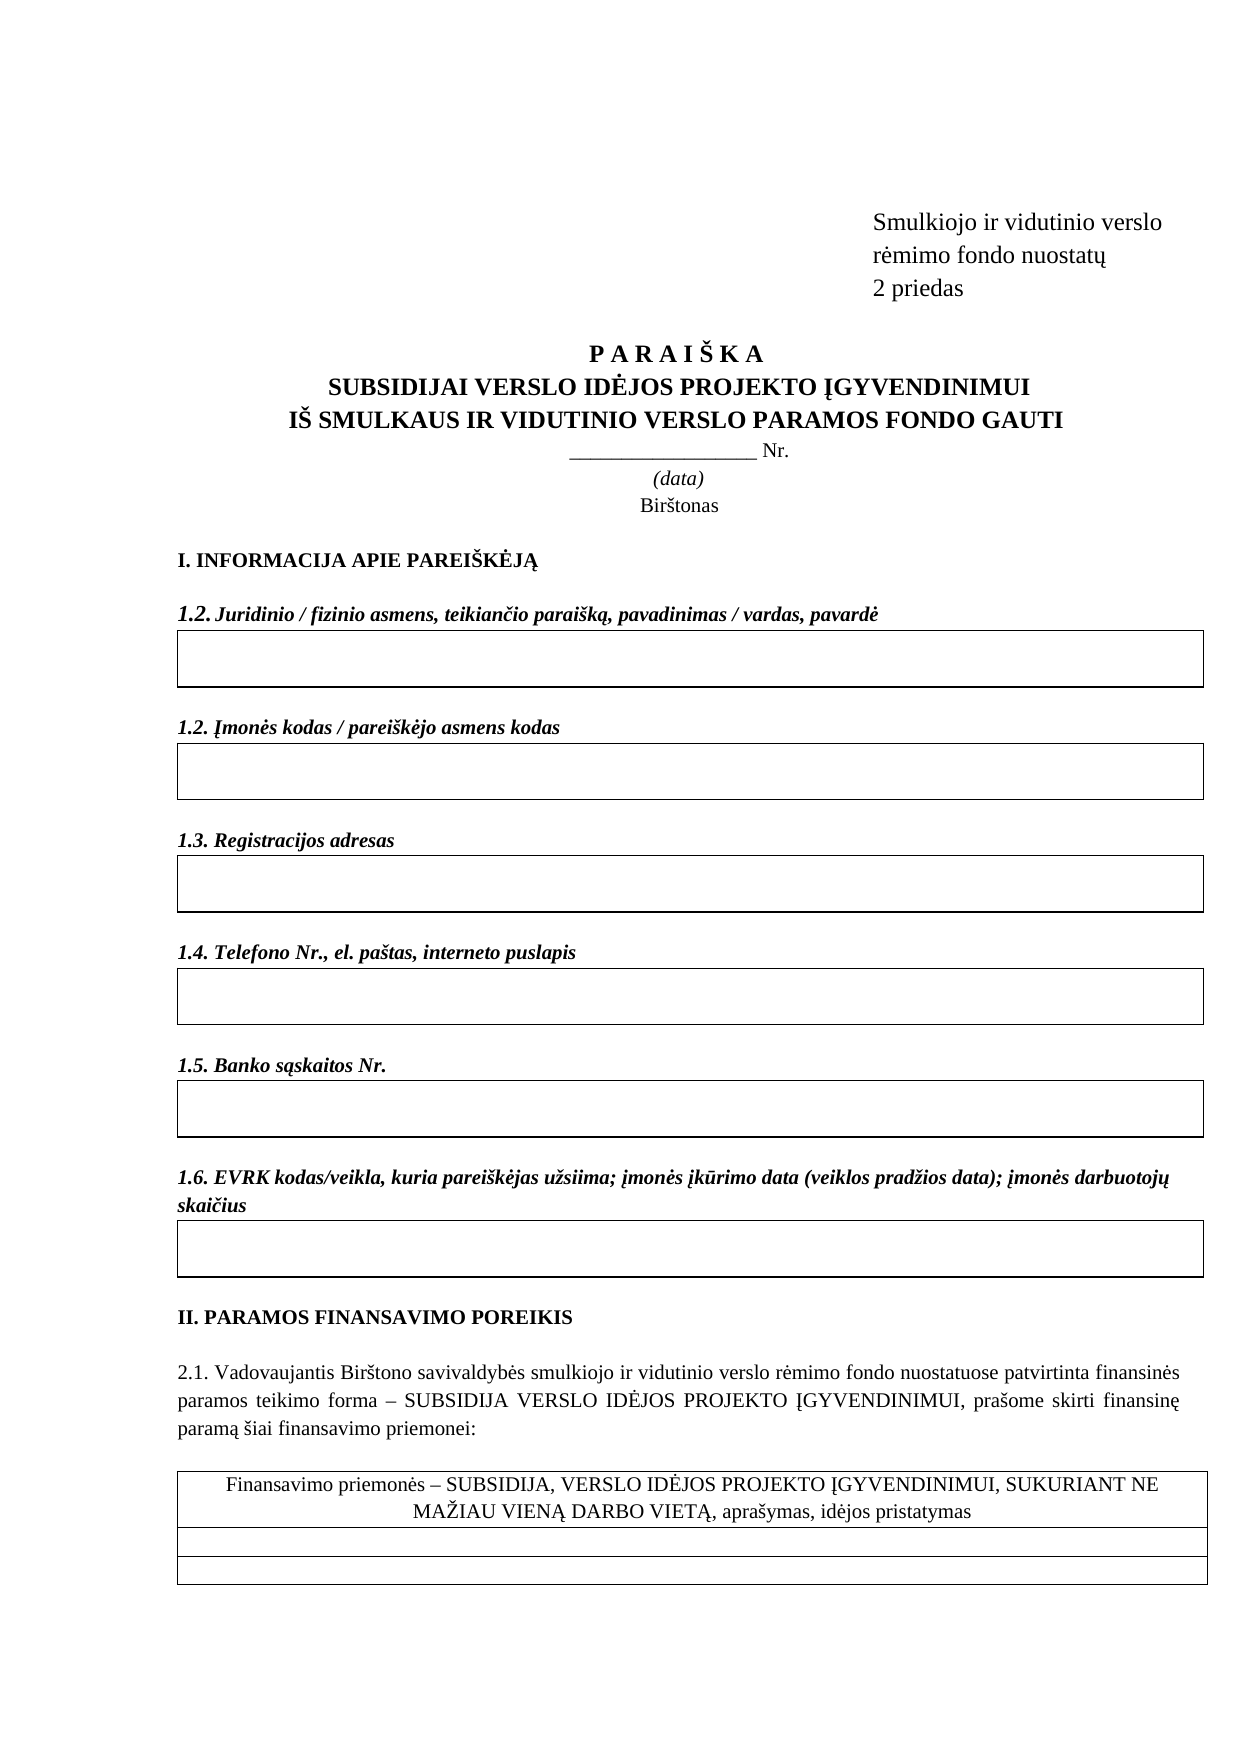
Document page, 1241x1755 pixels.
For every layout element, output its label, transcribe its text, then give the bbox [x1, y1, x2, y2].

text 1.4. Telefono Nr., el. paštas, interneto puslapis [177, 940, 1181, 964]
text __________________ Nr. [177, 438, 1181, 462]
text 2 priedas [177, 273, 1181, 301]
text 2.1. Vadovaujantis Birštono savivaldybės smulkiojo ir vidutinio verslo rėmimo fondo nuostatuose patvirtinta finansinės paramos teikimo forma – SUBSIDIJA VERSLO IDĖJOS PROJEKTO ĮGYVENDINIMUI, prašome skirti finansinę paramą šiai finansavimo priemonei: [177, 1360, 1181, 1439]
text 1.5. Banko sąskaitos Nr. [177, 1052, 1181, 1077]
table_header [178, 744, 1203, 799]
table_header [178, 631, 1203, 686]
text II. PARAMOS FINANSAVIMO POREIKIS [177, 1305, 1181, 1329]
text rėmimo fondo nuostatų [177, 240, 1181, 268]
text IŠ SMULKAUS IR VIDUTINIO VERSLO PARAMOS FONDO GAUTI [177, 405, 1181, 433]
text 1.2. Įmonės kodas / pareiškėjo asmens kodas [177, 715, 1181, 739]
text Birštonas [177, 493, 1181, 517]
table_header Finansavimo priemonės – SUBSIDIJA, VERSLO IDĖJOS PROJEKTO ĮGYVENDINIMUI, SUKURIANT NE MAŽIAU VIENĄ DARBO VIETĄ, aprašymas, idėjos pristatymas [178, 1472, 1207, 1527]
text (data) [177, 465, 1181, 489]
table_cell [178, 1528, 1207, 1556]
table_header [178, 969, 1203, 1024]
table_cell [178, 1557, 1207, 1584]
subtitle I. INFORMACIJA APIE PAREIŠKĖJĄ [177, 548, 1181, 572]
text P A R A I Š K A [177, 339, 1181, 367]
text SUBSIDIJAI VERSLO IDĖJOS PROJEKTO ĮGYVENDINIMUI [177, 372, 1181, 401]
table_header [178, 856, 1203, 911]
text 1.3. Registracijos adresas [177, 827, 1181, 852]
text Smulkiojo ir vidutinio verslo [177, 207, 1181, 235]
text 1.6. EVRK kodas/veikla, kuria pareiškėjas užsiima; įmonės įkūrimo data (veiklos pradžios data); įmonės darbuotojų skaičius [177, 1165, 1181, 1217]
text 1.2. Juridinio / fizinio asmens, teikiančio paraišką, pavadinimas / vardas, pavardė [177, 600, 1181, 626]
table_header [178, 1221, 1203, 1276]
table_header [178, 1081, 1203, 1136]
